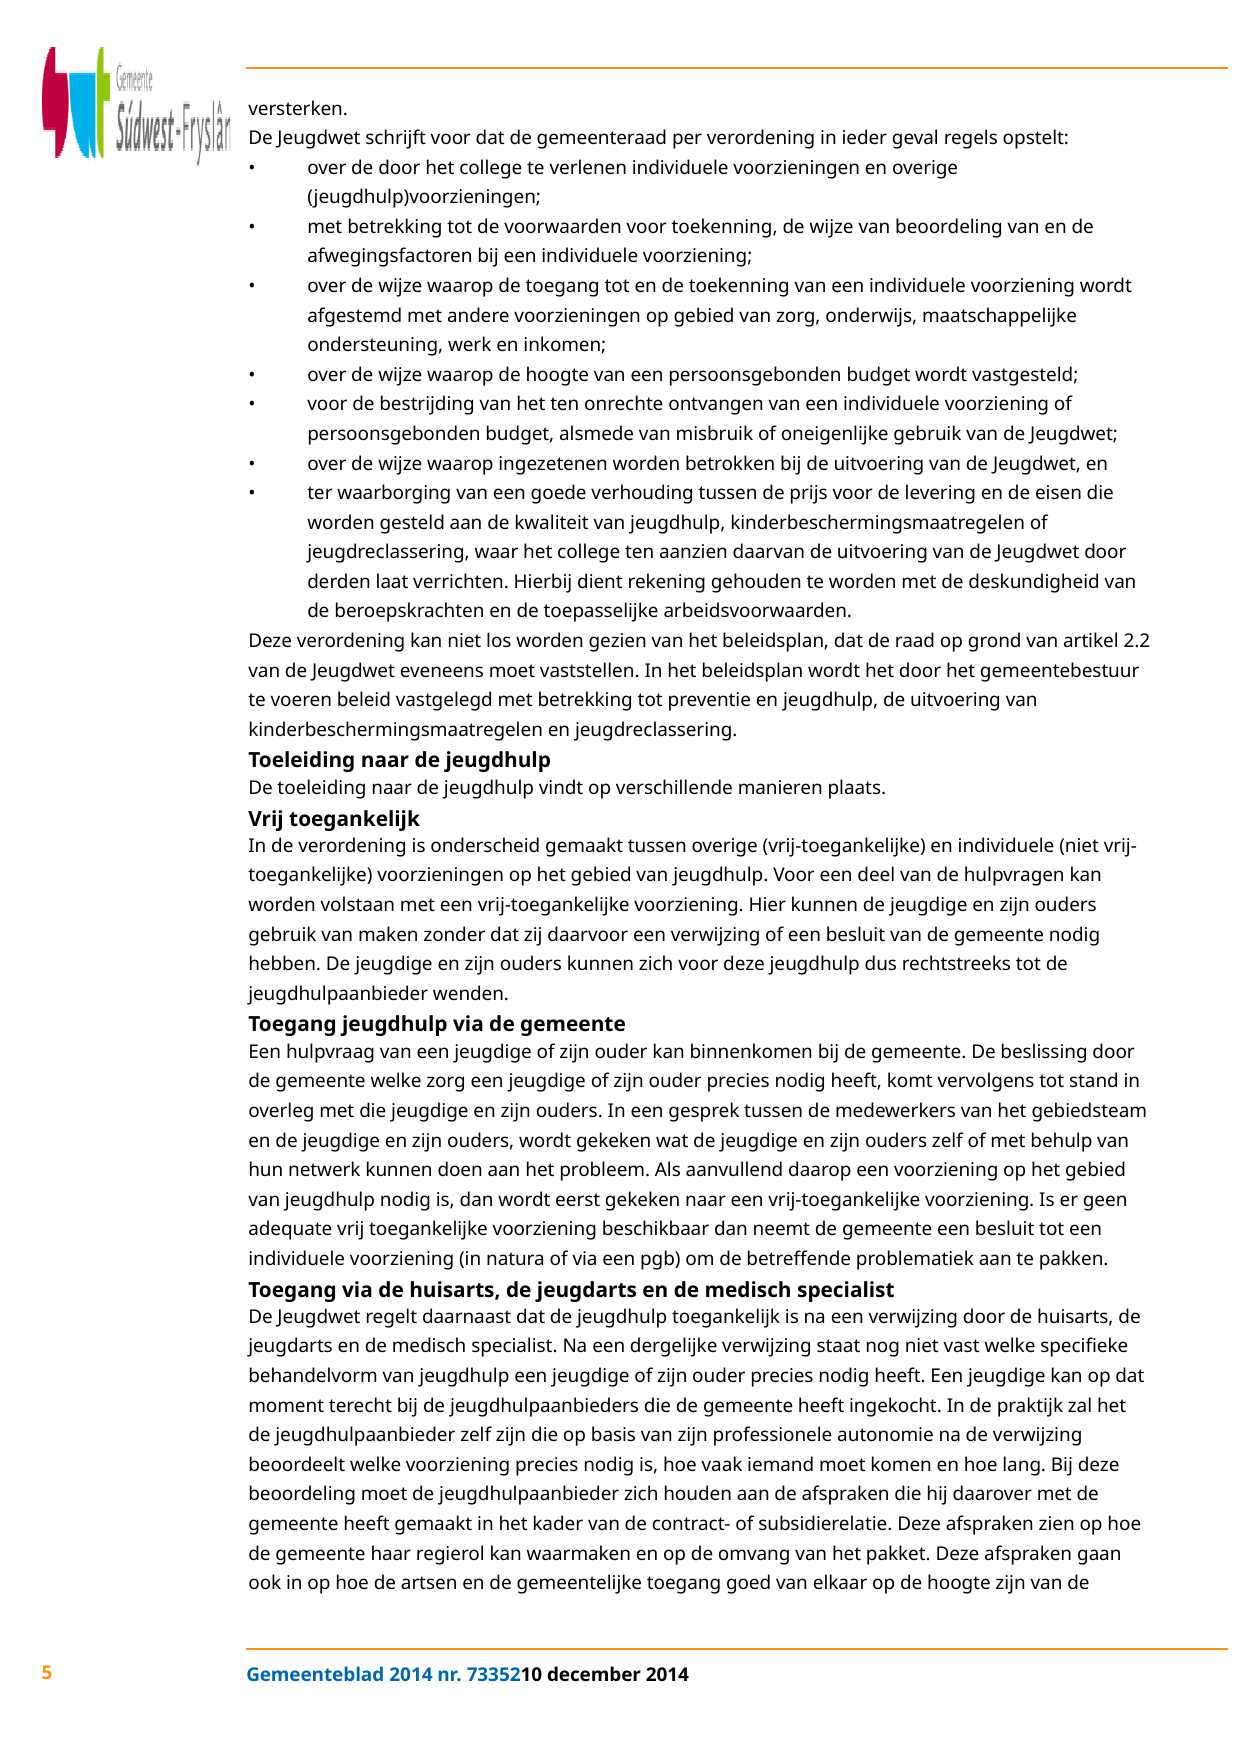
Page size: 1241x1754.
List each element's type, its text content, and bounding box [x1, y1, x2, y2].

text Toegang jeugdhulp via de gemeente [248, 1009, 1152, 1038]
text In de verordening is onderscheid gemaakt tussen overige (vrij-toegankelijke) en individuele (niet vrij-toegankelijke) voorzieningen op het gebied van jeugdhulp. Voor een deel van de hulpvragen kan worden volstaan met een vrij-toegankelijke voorziening. Hier kunnen de jeugdige en zijn ouders gebruik van maken zonder dat zij daarvoor een verwijzing of een besluit van de gemeente nodig hebben. De jeugdige en zijn ouders kunnen zich voor deze jeugdhulp dus rechtstreeks tot de jeugdhulpaanbieder wenden. [248, 832, 1152, 1006]
list over de wijze waarop ingezetenen worden betrokken bij de uitvoering van de Jeugdwet, en [248, 450, 1152, 476]
text De Jeugdwet regelt daarnaast dat de jeugdhulp toegankelijk is na een verwijzing door de huisarts, de jeugdarts en de medisch specialist. Na een dergelijke verwijzing staat nog niet vast welke specifieke behandelvorm van jeugdhulp een jeugdige of zijn ouder precies nodig heeft. Een jeugdige kan op dat moment terecht bij de jeugdhulpaanbieders die de gemeente heeft ingekocht. In de praktijk zal het de jeugdhulpaanbieder zelf zijn die op basis van zijn professionele autonomie na de verwijzing beoordeelt welke voorziening precies nodig is, hoe vaak iemand moet komen en hoe lang. Bij deze beoordeling moet de jeugdhulpaanbieder zich houden aan de afspraken die hij daarover met de gemeente heeft gemaakt in het kader van de contract- of subsidierelatie. Deze afspraken zien op hoe de gemeente haar regierol kan waarmaken en op de omvang van het pakket. Deze afspraken gaan ook in op hoe de artsen en de gemeentelijke toegang goed van elkaar op de hoogte zijn van de [248, 1303, 1152, 1595]
text Deze verordening kan niet los worden gezien van het beleidsplan, dat de raad op grond van artikel 2.2 van de Jeugdwet eveneens moet vaststellen. In het beleidsplan wordt het door het gemeentebestuur te voeren beleid vastgelegd met betrekking tot preventie en jeugdhulp, de uitvoering van kinderbeschermingsmaatregelen en jeugdreclassering. [248, 627, 1152, 742]
text Toeleiding naar de jeugdhulp [248, 746, 1152, 774]
text De toeleiding naar de jeugdhulp vindt op verschillende manieren plaats. [248, 774, 1152, 800]
list met betrekking tot de voorwaarden voor toekenning, de wijze van beoordeling van en de afwegingsfactoren bij een individuele voorziening; [248, 213, 1152, 268]
text Een hulpvraag van een jeugdige of zijn ouder kan binnenkomen bij de gemeente. De beslissing door de gemeente welke zorg een jeugdige of zijn ouder precies nodig heeft, komt vervolgens tot stand in overleg met die jeugdige en zijn ouders. In een gesprek tussen de medewerkers van het gebiedsteam en de jeugdige en zijn ouders, wordt gekeken wat de jeugdige en zijn ouders zelf of met behulp van hun netwerk kunnen doen aan het probleem. Als aanvullend daarop een voorziening op het gebied van jeugdhulp nodig is, dan wordt eerst gekeken naar een vrij-toegankelijke voorziening. Is er geen adequate vrij toegankelijke voorziening beschikbaar dan neemt de gemeente een besluit tot een individuele voorziening (in natura of via een pgb) om de betreffende problematiek aan te pakken. [248, 1038, 1152, 1271]
text versterken. [248, 95, 1152, 121]
list over de wijze waarop de toegang tot en de toekenning van een individuele voorziening wordt afgestemd met andere voorzieningen op gebied van zorg, onderwijs, maatschappelijke ondersteuning, werk en inkomen; [248, 272, 1152, 357]
list voor de bestrijding van het ten onrechte ontvangen van een individuele voorziening of persoonsgebonden budget, alsmede van misbruik of oneigenlijke gebruik van de Jeugdwet; [248, 391, 1152, 446]
list over de wijze waarop de hoogte van een persoonsgebonden budget wordt vastgesteld; [248, 361, 1152, 387]
text De Jeugdwet schrijft voor dat de gemeenteraad per verordening in ieder geval regels opstelt: [248, 124, 1152, 150]
text Vrij toegankelijk [248, 804, 1152, 832]
text Toegang via de huisarts, de jeugdarts en de medisch specialist [248, 1275, 1152, 1303]
picture [41, 47, 231, 172]
list over de door het college te verlenen individuele voorzieningen en overige (jeugdhulp)voorzieningen; [248, 154, 1152, 209]
list ter waarborging van een goede verhouding tussen de prijs voor de levering en de eisen die worden gesteld aan de kwaliteit van jeugdhulp, kinderbeschermingsmaatregelen of jeugdreclassering, waar het college ten aanzien daarvan de uitvoering van de Jeugdwet door derden laat verrichten. Hierbij dient rekening gehouden te worden met de deskundigheid van de beroepskrachten en de toepasselijke arbeidsvoorwaarden. [248, 479, 1152, 623]
